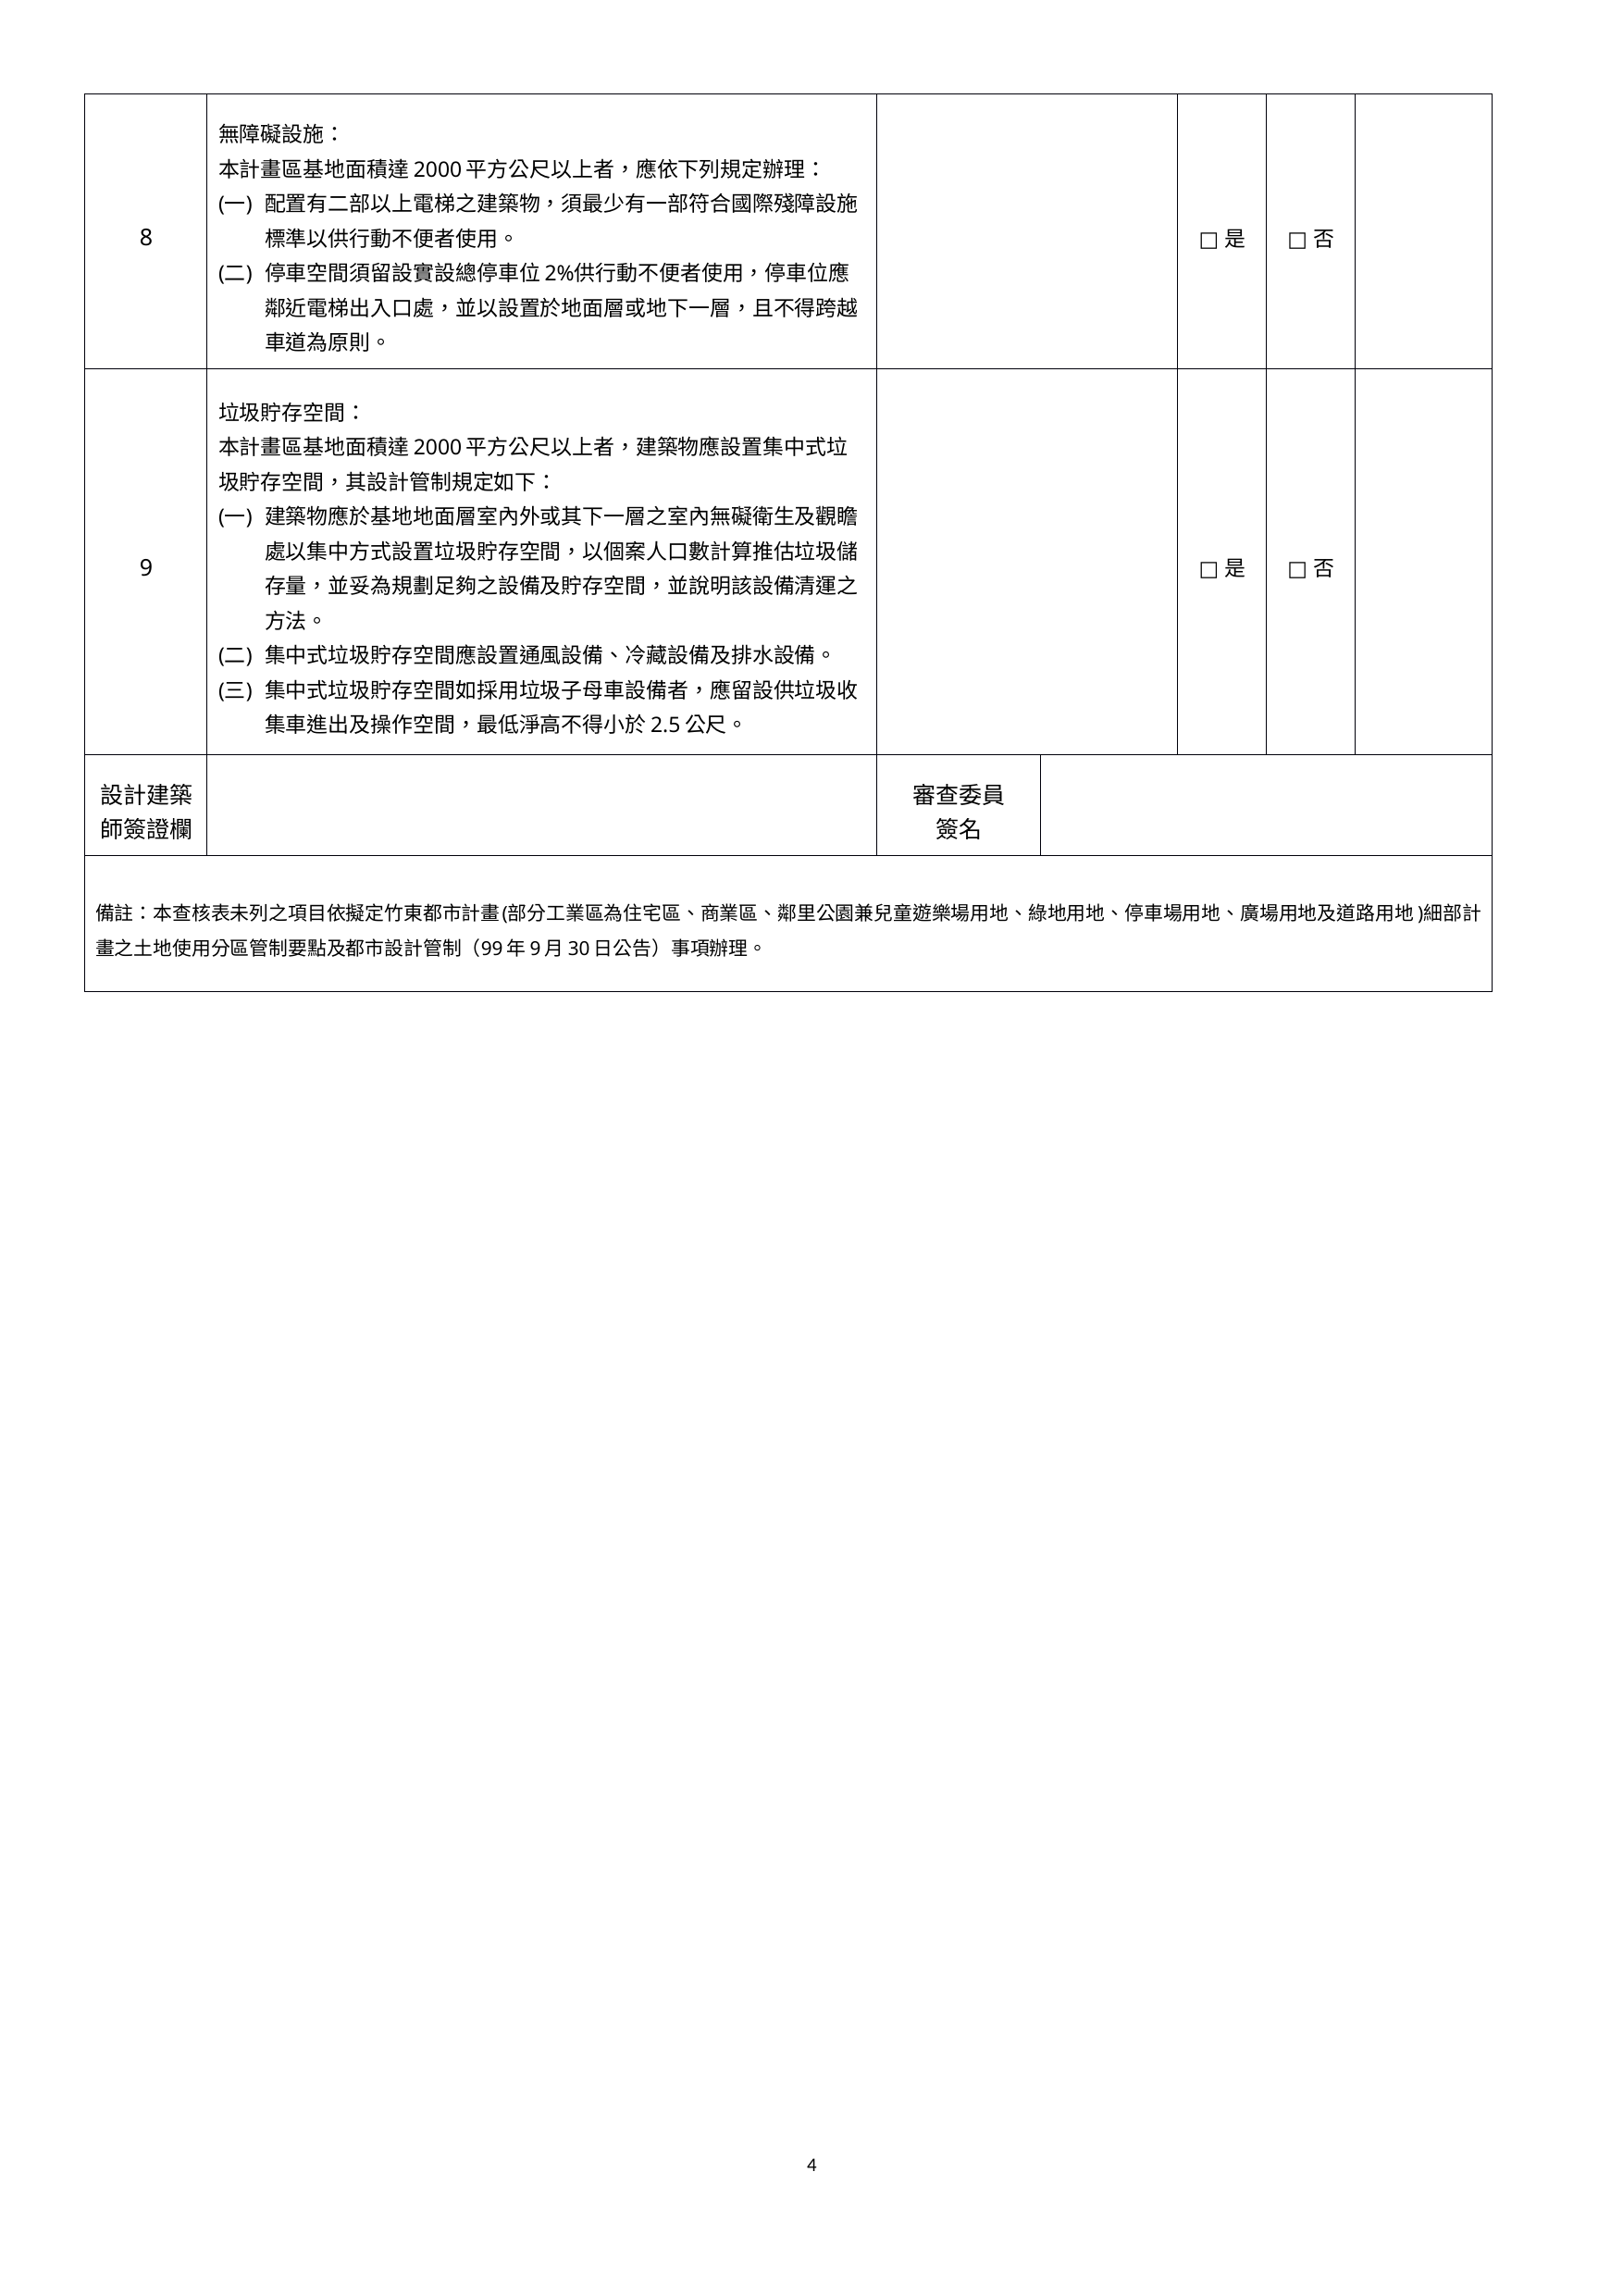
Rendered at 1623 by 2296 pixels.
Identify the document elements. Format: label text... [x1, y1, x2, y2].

table_cell □ 是 [1178, 369, 1266, 754]
table_cell 8 [85, 94, 206, 368]
table_cell □ 否 [1267, 94, 1355, 368]
table_cell 9 [85, 369, 206, 754]
table_cell 無障礙設施： 本計畫區基地面積達2000平方公尺以上者，應依下列規定辦理： 配置有二部以上電梯之建築物，須最少有一部符合國際殘障設施標準以供行動不便者使用。 停車空間須留設實設總停車位2%供行動不便者使用，停車位應鄰近電梯出入口處，並以設置於地面層或地下一層，且不得跨越車道為原則。 [207, 94, 876, 368]
table_cell 審查委員 簽名 [877, 755, 1040, 855]
table_cell □ 否 [1267, 369, 1355, 754]
table_cell [1356, 369, 1492, 754]
table_cell [207, 755, 876, 855]
table_cell 設計建築師簽證欄 [85, 755, 206, 855]
table_cell [877, 94, 1177, 368]
table_cell [1356, 94, 1492, 368]
table_cell [1041, 755, 1492, 855]
table_cell [877, 369, 1177, 754]
table_cell 垃圾貯存空間： 本計畫區基地面積達2000平方公尺以上者，建築物應設置集中式垃圾貯存空間，其設計管制規定如下： 建築物應於基地地面層室內外或其下一層之室內無礙衛生及觀瞻處以集中方式設置垃圾貯存空間，以個案人口數計算推估垃圾儲存量，並妥為規劃足夠之設備及貯存空間，並說明該設備清運之方法。 集中式垃圾貯存空間應設置通風設備、冷藏設備及排水設備。 集中式垃圾貯存空間如採用垃圾子母車設備者，應留設供垃圾收集車進出及操作空間，最低淨高不得小於2.5公尺。 [207, 369, 876, 754]
table_cell □ 是 [1178, 94, 1266, 368]
table_cell 備註：本查核表未列之項目依擬定竹東都市計畫(部分工業區為住宅區、商業區、鄰里公園兼兒童遊樂場用地、綠地用地、停車場用地、廣場用地及道路用地)細部計畫之土地使用分區管制要點及都市設計管制（99年9月30日公告）事項辦理。 [85, 856, 1492, 991]
